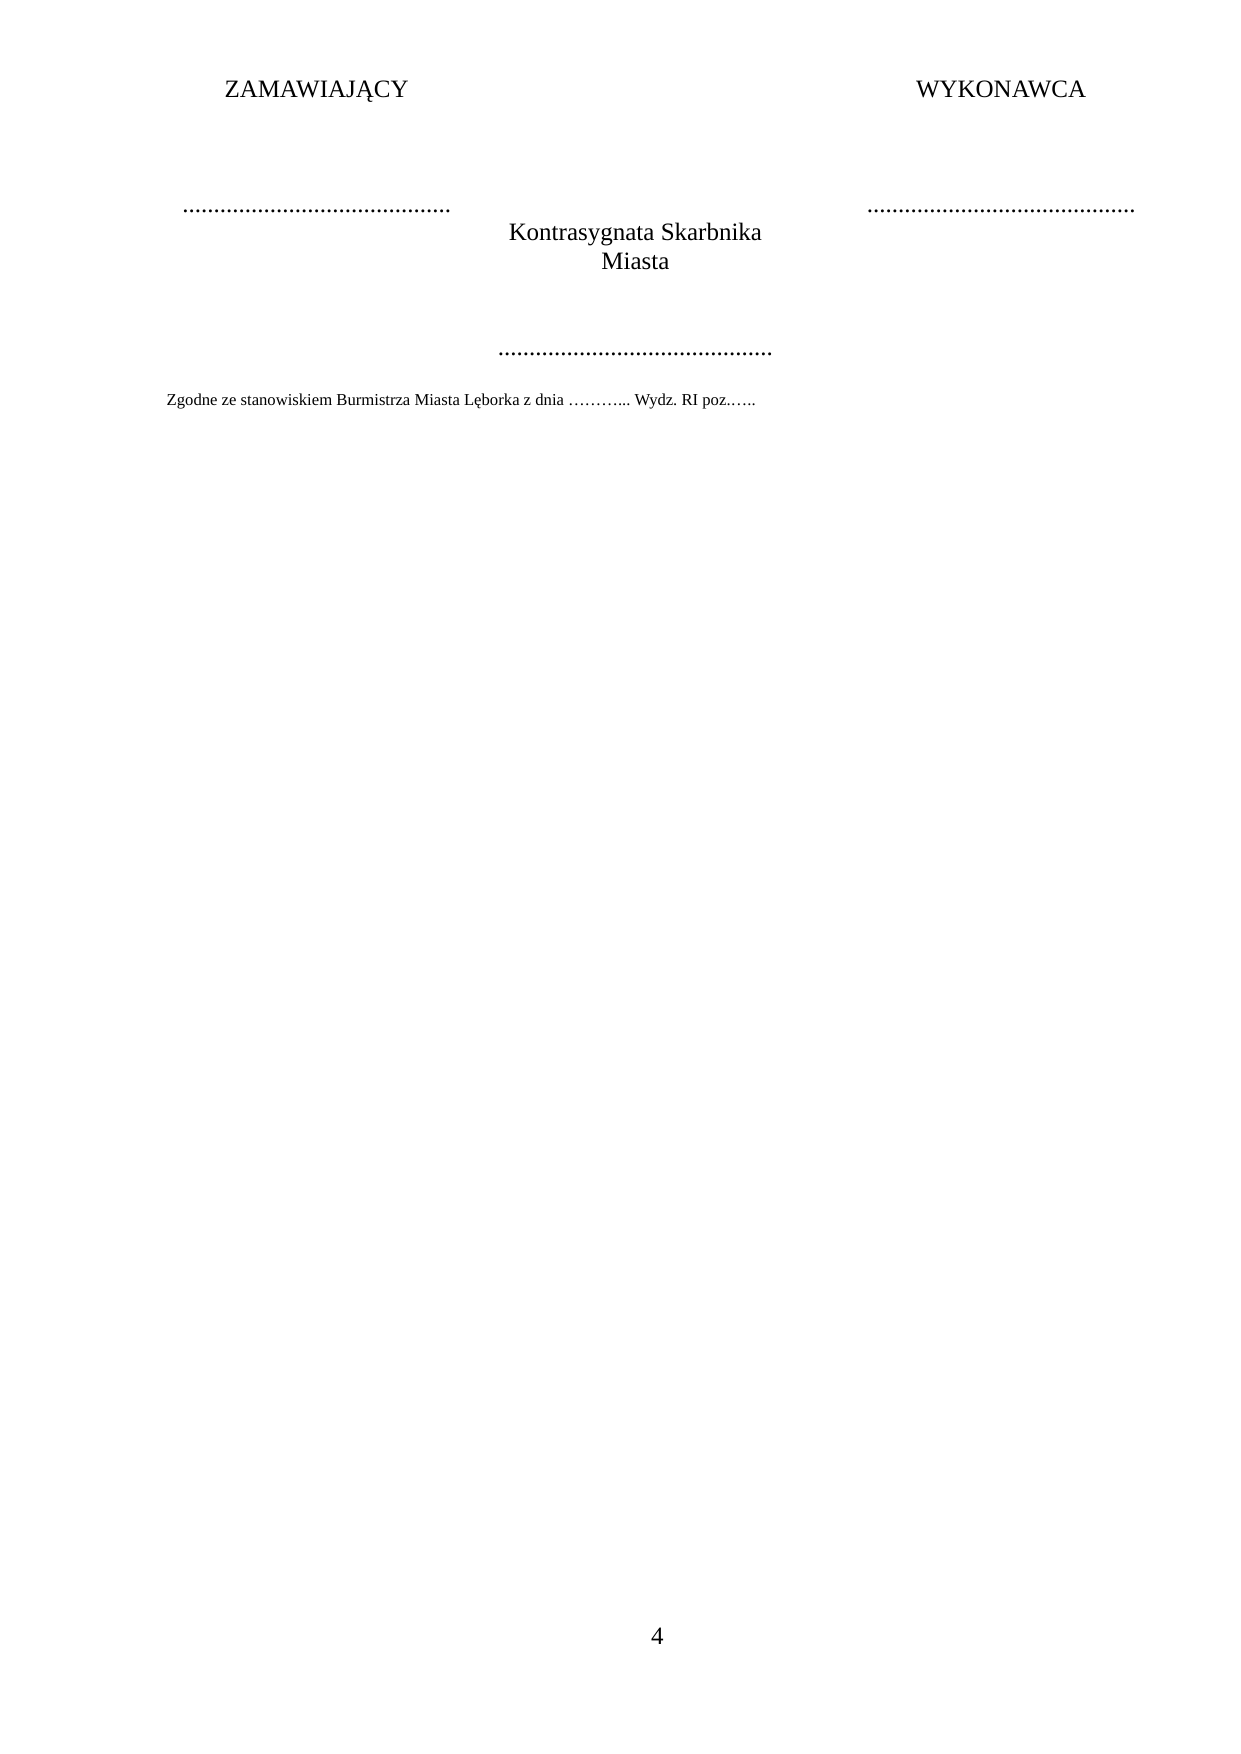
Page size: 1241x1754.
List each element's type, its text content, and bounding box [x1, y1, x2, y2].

table_cell Kontrasygnata Skarbnika Miasta ............................................ [485, 218, 785, 361]
table_cell [785, 218, 1217, 361]
table_header ZAMAWIAJĄCY [148, 74, 485, 189]
table_cell ........................................... [148, 189, 485, 217]
table_header [485, 74, 785, 189]
table_cell [485, 189, 785, 217]
table_cell [148, 218, 485, 361]
text Zgodne ze stanowiskiem Burmistrza Miasta Lęborka z dnia ………... Wydz. RI poz.….. [166, 390, 1167, 409]
table_header WYKONAWCA [785, 74, 1217, 189]
table_cell ........................................... [785, 189, 1217, 217]
